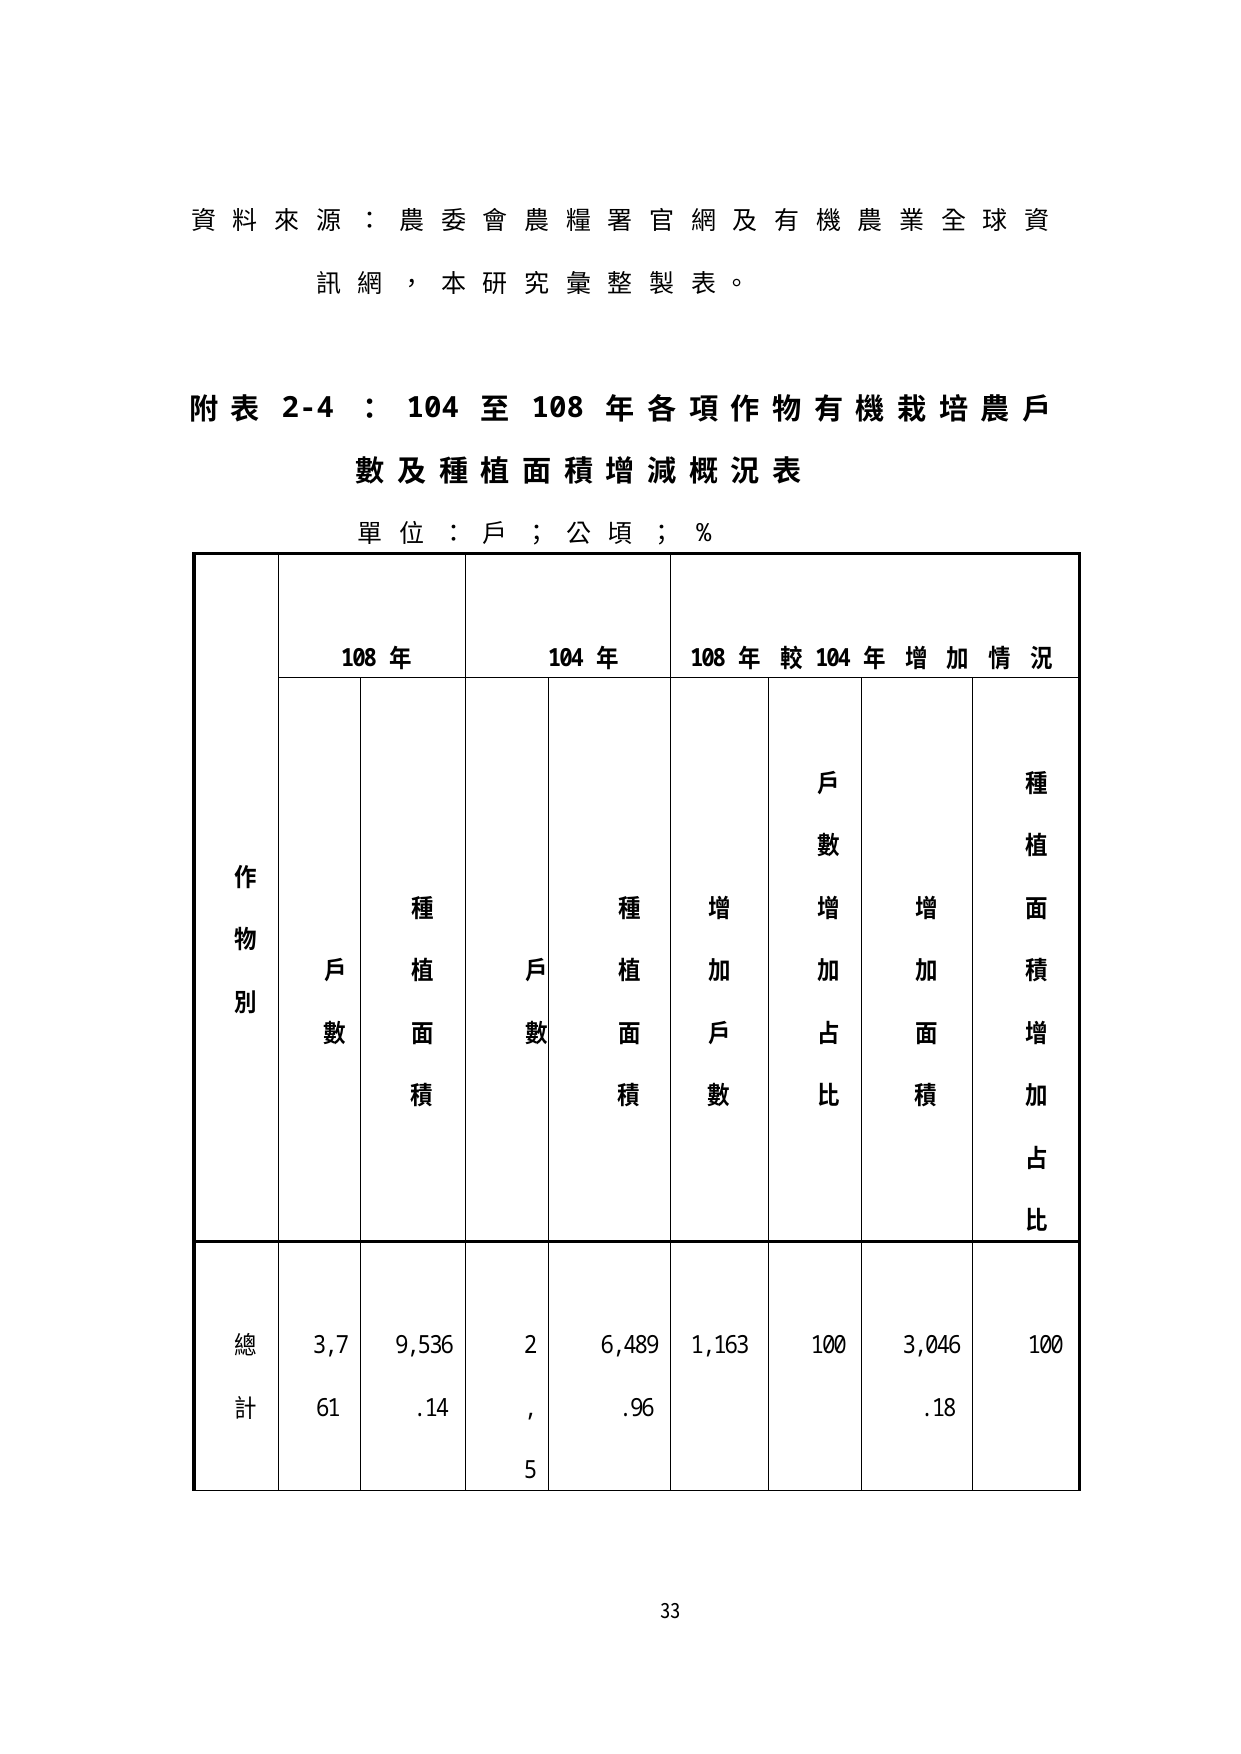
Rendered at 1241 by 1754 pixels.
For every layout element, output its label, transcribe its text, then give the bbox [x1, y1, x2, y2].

table_cell 戶數增加占比 [769, 678, 861, 1240]
text 附表2-4：104至108年各項作物有機栽培農戶數及種植面積增減概況表 單位：戶；公頃；% [183, 365, 1058, 552]
table_cell 種植面積 [549, 678, 670, 1240]
table_cell 3,046.18 [862, 1243, 972, 1490]
table_cell 1,163 [671, 1243, 768, 1490]
table_cell 種植面積增加占比 [973, 678, 1078, 1240]
table_cell 9,536.14 [361, 1243, 465, 1490]
table_cell 3,761 [279, 1243, 360, 1490]
table_cell 100 [769, 1243, 861, 1490]
table_header 108年 [279, 555, 465, 677]
table_cell 種植面積 [361, 678, 465, 1240]
table_header 作物別 [196, 555, 278, 1240]
table_cell 增加戶數 [671, 678, 768, 1240]
table_cell 戶數 [279, 678, 360, 1240]
table_cell 總 計 [196, 1243, 278, 1490]
table_cell 2,5 [466, 1243, 548, 1490]
table_header 104年 [466, 555, 670, 677]
table_cell 6,489.96 [549, 1243, 670, 1490]
table_cell 增加面積 [862, 678, 972, 1240]
table_header 108年較104年增加情況 [671, 555, 1078, 677]
table_cell 100 [973, 1243, 1078, 1490]
table_cell 戶數 [466, 678, 548, 1240]
text 資料來源：農委會農糧署官網及有機農業全球資訊網，本研究彙整製表。 [181, 177, 1058, 302]
